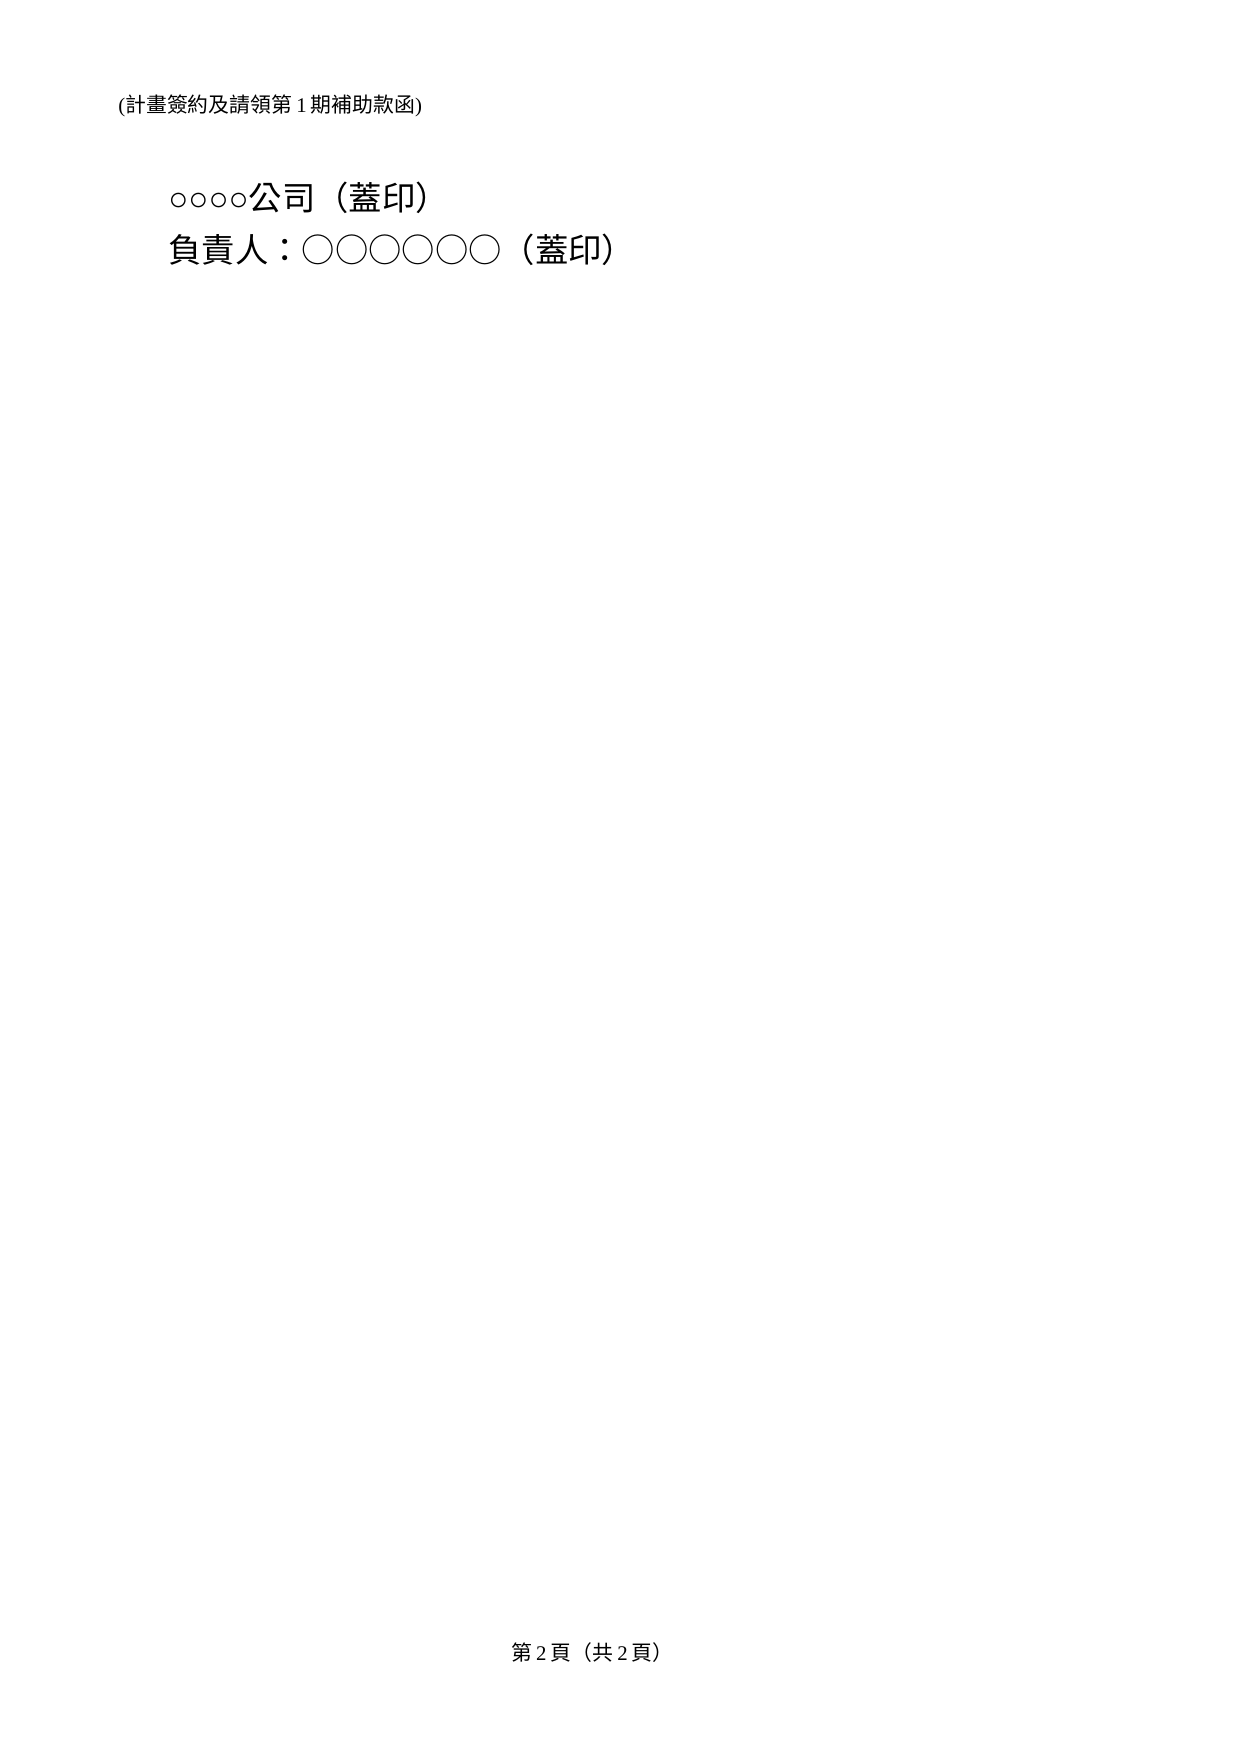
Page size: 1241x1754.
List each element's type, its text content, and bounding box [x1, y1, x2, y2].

text 負責人：○○○○○○（蓋印） [168, 220, 1122, 272]
text ○○○○公司（蓋印） [168, 168, 1122, 220]
